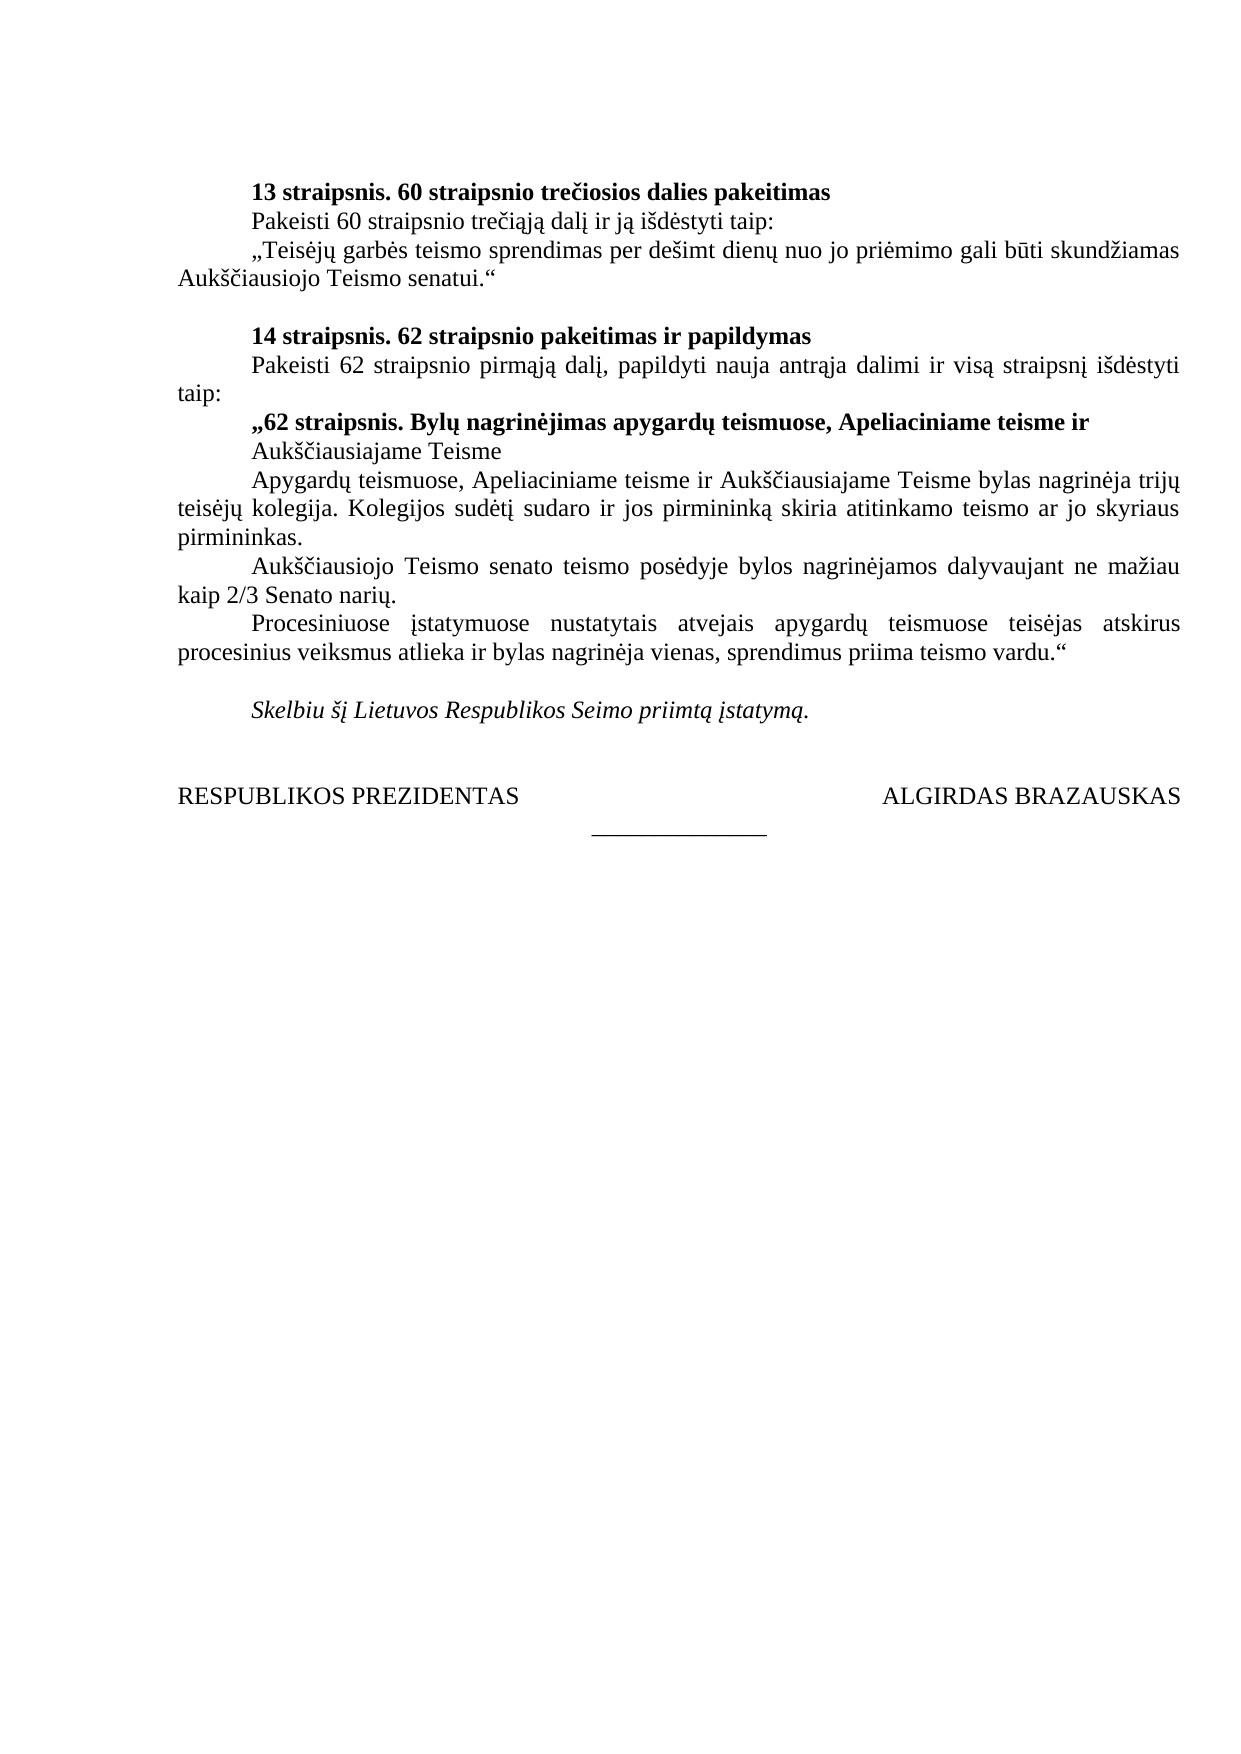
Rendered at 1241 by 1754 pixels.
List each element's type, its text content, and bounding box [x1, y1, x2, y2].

text „Teisėjų garbės teismo sprendimas per dešimt dienų nuo jo priėmimo gali būti skundžiamas Aukščiausiojo Teismo senatui.“ [177, 235, 1181, 292]
text 13 straipsnis. 60 straipsnio trečiosios dalies pakeitimas [177, 177, 1181, 206]
text ______________ [177, 810, 1181, 838]
text Apygardų teismuose, Apeliaciniame teisme ir Aukščiausiajame Teisme bylas nagrinėja trijų teisėjų kolegija. Kolegijos sudėtį sudaro ir jos pirmininką skiria atitinkamo teismo ar jo skyriaus pirmininkas. [177, 465, 1181, 551]
text Pakeisti 62 straipsnio pirmąją dalį, papildyti nauja antrąja dalimi ir visą straipsnį išdėstyti taip: [177, 350, 1181, 407]
text RESPUBLIKOS PREZIDENTAS ALGIRDAS BRAZAUSKAS [177, 781, 1181, 810]
text „62 straipsnis. Bylų nagrinėjimas apygardų teismuose, Apeliaciniame teisme ir [177, 407, 1181, 436]
text Procesiniuose įstatymuose nustatytais atvejais apygardų teismuose teisėjas atskirus procesinius veiksmus atlieka ir bylas nagrinėja vienas, sprendimus priima teismo vardu.“ [177, 608, 1181, 666]
text Pakeisti 60 straipsnio trečiąją dalį ir ją išdėstyti taip: [177, 206, 1181, 235]
text Skelbiu šį Lietuvos Respublikos Seimo priimtą įstatymą. [177, 695, 1181, 723]
text 14 straipsnis. 62 straipsnio pakeitimas ir papildymas [177, 321, 1181, 350]
text Aukščiausiojo Teismo senato teismo posėdyje bylos nagrinėjamos dalyvaujant ne mažiau kaip 2/3 Senato narių. [177, 551, 1181, 608]
text Aukščiausiajame Teisme [177, 436, 1181, 465]
